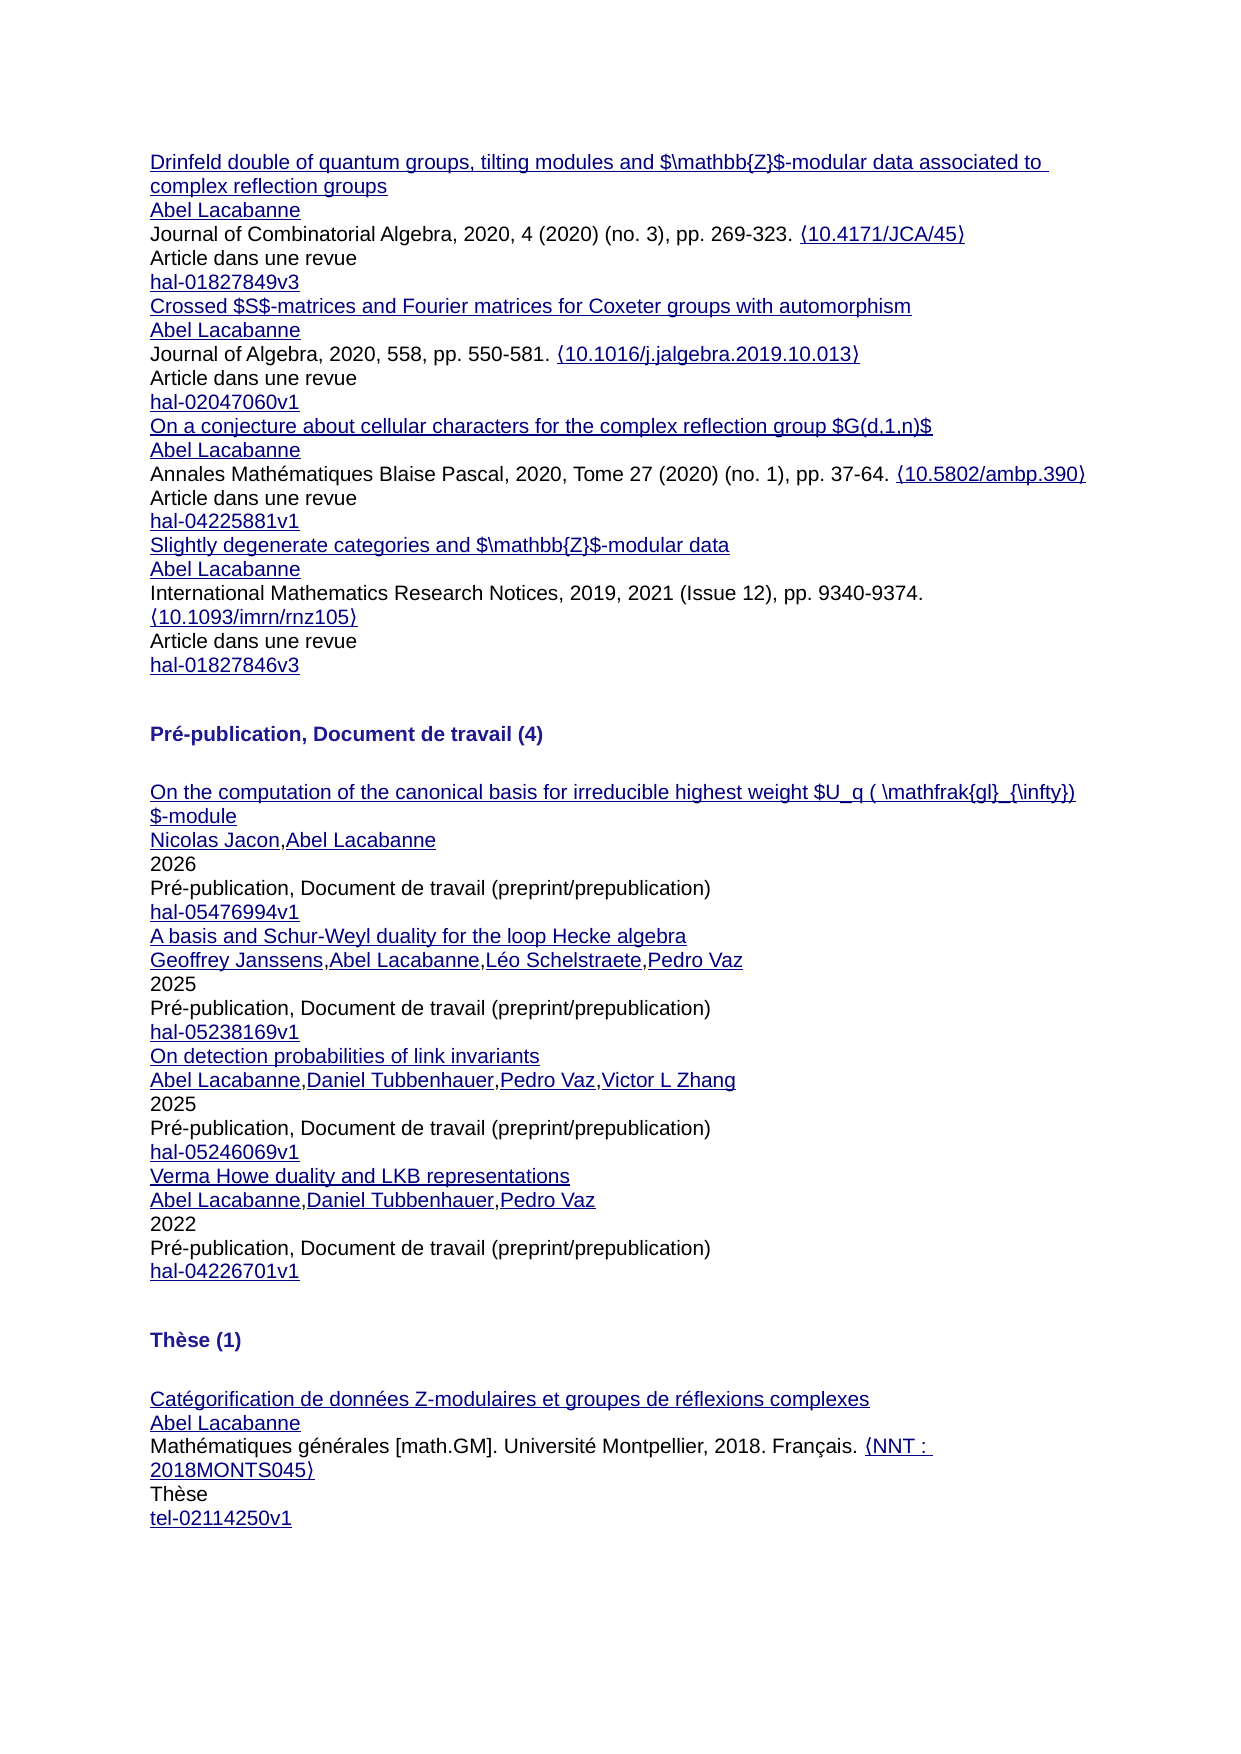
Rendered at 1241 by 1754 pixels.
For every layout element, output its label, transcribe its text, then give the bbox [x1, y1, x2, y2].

table_cell On detection probabilities of link invariants Abel Lacabanne,Daniel Tubbenhauer,Pedro Vaz,Victor L Zhang 2025 Pré-publication, Document de travail (preprint/prepublication) hal-05246069v1 [150, 1044, 1090, 1163]
subtitle Pré-publication, Document de travail (4) [150, 722, 1090, 746]
subtitle Thèse (1) [150, 1328, 1090, 1352]
table_cell Verma Howe duality and LKB representations Abel Lacabanne,Daniel Tubbenhauer,Pedro Vaz 2022 Pré-publication, Document de travail (preprint/prepublication) hal-04226701v1 [150, 1164, 1090, 1283]
table_cell Slightly degenerate categories and $\mathbb{Z}$-modular data Abel Lacabanne International Mathematics Research Notices, 2019, 2021 (Issue 12), pp. 9340-9374. ⟨10.1093/imrn/rnz105⟩ Article dans une revue hal-01827846v3 [150, 533, 1090, 677]
table_header On the computation of the canonical basis for irreducible highest weight $U_q ( \mathfrak{gl}_{\infty})$-module Nicolas Jacon,Abel Lacabanne 2026 Pré-publication, Document de travail (preprint/prepublication) hal-05476994v1 [150, 780, 1090, 924]
table_header Catégorification de données Z-modulaires et groupes de réflexions complexes Abel Lacabanne Mathématiques générales [math.GM]. Université Montpellier, 2018. Français. ⟨NNT : 2018MONTS045⟩ Thèse tel-02114250v1 [150, 1386, 1090, 1530]
table_cell A basis and Schur-Weyl duality for the loop Hecke algebra Geoffrey Janssens,Abel Lacabanne,Léo Schelstraete,Pedro Vaz 2025 Pré-publication, Document de travail (preprint/prepublication) hal-05238169v1 [150, 924, 1090, 1044]
table_cell On a conjecture about cellular characters for the complex reflection group $G(d,1,n)$ Abel Lacabanne Annales Mathématiques Blaise Pascal, 2020, Tome 27 (2020) (no. 1), pp. 37-64. ⟨10.5802/ambp.390⟩ Article dans une revue hal-04225881v1 [150, 414, 1090, 533]
table_cell Crossed $S$-matrices and Fourier matrices for Coxeter groups with automorphism Abel Lacabanne Journal of Algebra, 2020, 558, pp. 550-581. ⟨10.1016/j.jalgebra.2019.10.013⟩ Article dans une revue hal-02047060v1 [150, 294, 1090, 413]
table_cell Drinfeld double of quantum groups, tilting modules and $\mathbb{Z}$-modular data associated to complex reflection groups Abel Lacabanne Journal of Combinatorial Algebra, 2020, 4 (2020) (no. 3), pp. 269-323. ⟨10.4171/JCA/45⟩ Article dans une revue hal-01827849v3 [150, 150, 1090, 294]
